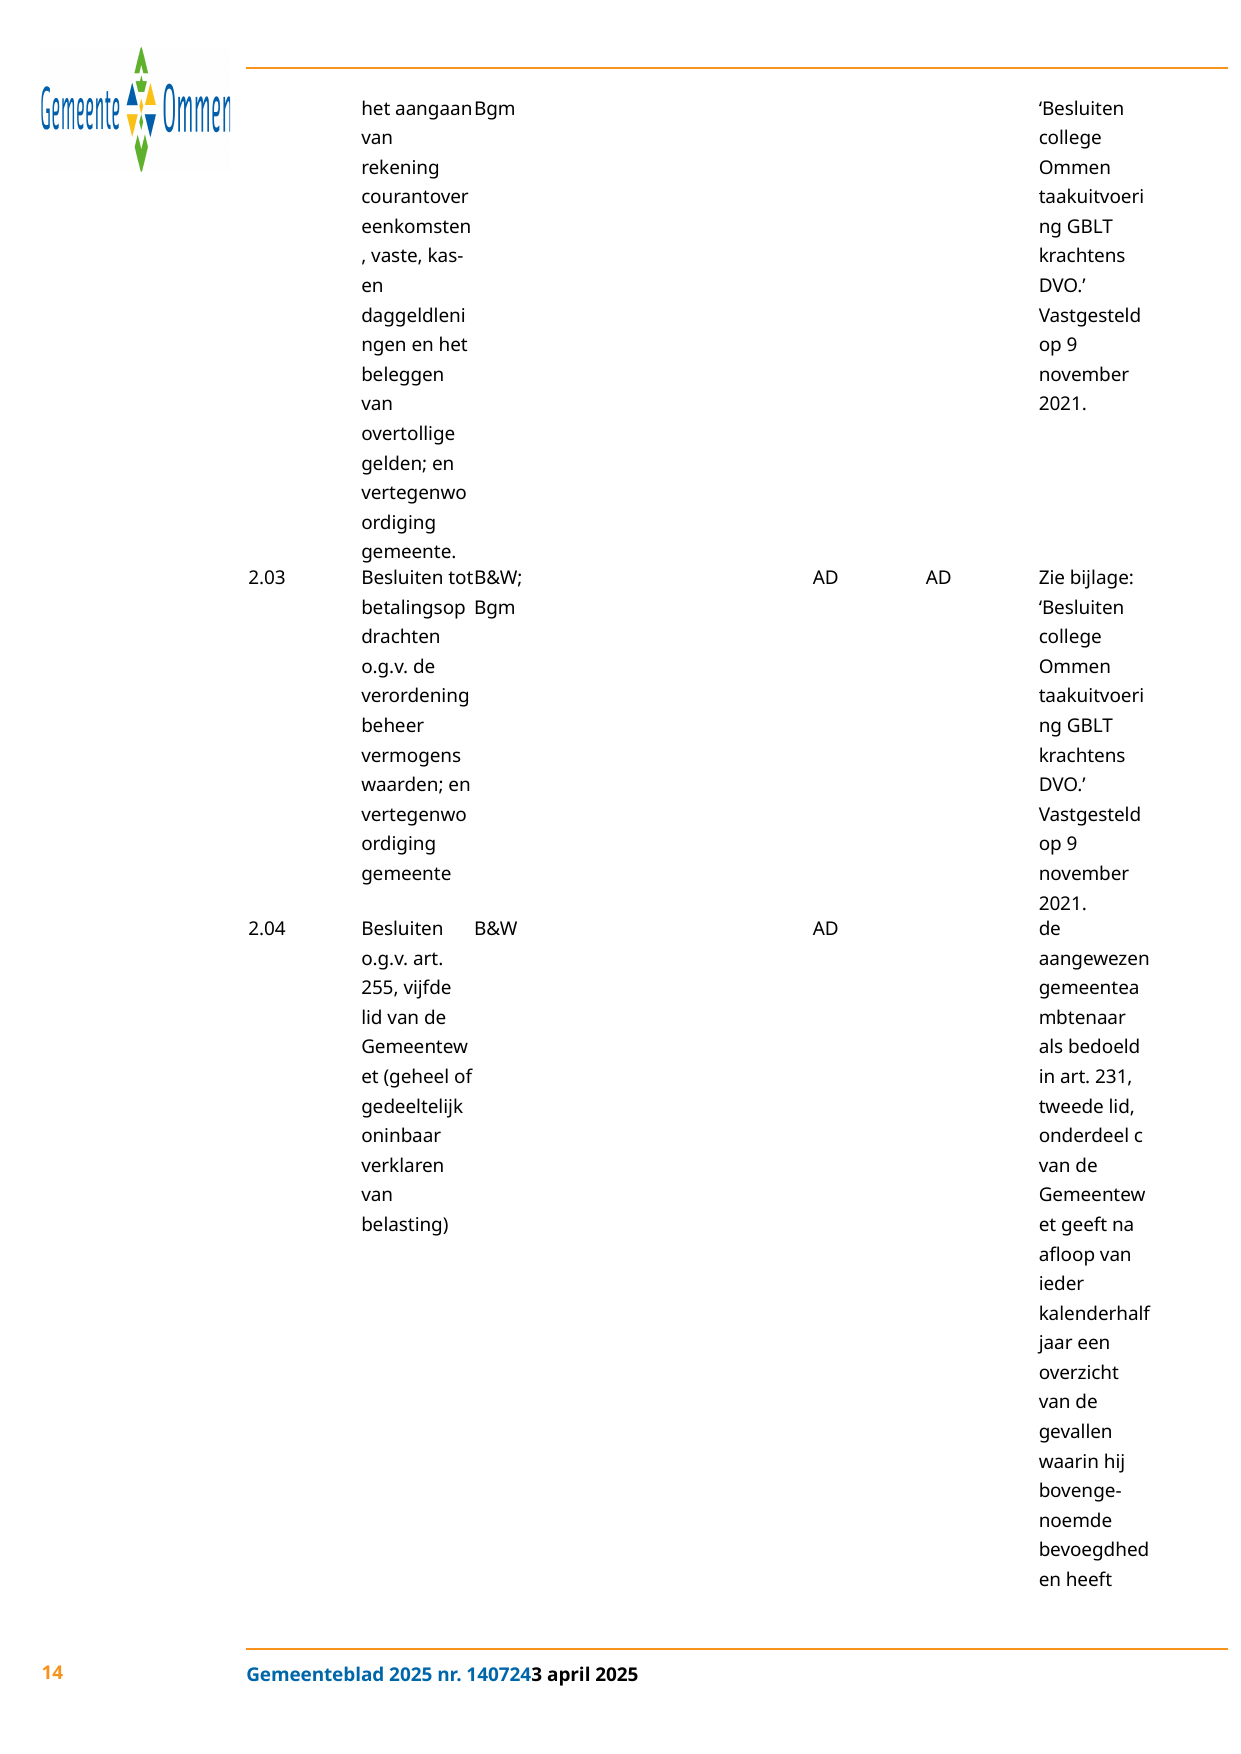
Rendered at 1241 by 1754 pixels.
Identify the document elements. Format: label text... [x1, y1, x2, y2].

table_cell [813, 95, 926, 564]
table_cell B&W; Bgm [474, 95, 700, 564]
table_cell B&W; Bgm [474, 564, 700, 915]
table_cell ‘Besluiten college Ommen taakuitvoering GBLT krachtens DVO.’ Vastgesteld op 9 november 2021. [1039, 95, 1152, 564]
table_cell Zie bijlage: ‘Besluiten college Ommen taakuitvoering GBLT krachtens DVO.’ Vastgesteld op 9 november 2021. [1039, 564, 1152, 915]
table_cell AD [813, 564, 926, 915]
table_cell B&W [474, 915, 700, 1592]
table_cell [926, 95, 1038, 564]
table_cell AD [926, 564, 1038, 915]
table_cell [700, 915, 813, 1592]
table_cell Besluiten tot het aangaan van rekening courantovereenkomsten, vaste, kas- en daggeldleningen en het beleggen van overtollige gelden; en vertegenwoordiging gemeente. [361, 95, 474, 564]
picture [41, 47, 231, 172]
table_cell Besluiten tot betalingsopdrachten o.g.v. de verordening beheer vermogenswaarden; en vertegenwoordiging gemeente [361, 564, 474, 915]
table_cell 2.03 [248, 564, 361, 915]
table_cell 2.04 [248, 915, 361, 1592]
table_cell [926, 915, 1038, 1592]
table_cell [700, 95, 813, 564]
table_cell Besluiten o.g.v. art. 255, vijfde lid van de Gemeentewet (geheel of gedeeltelijk oninbaar verklaren van belasting) [361, 915, 474, 1592]
table_cell de aangewezen gemeenteambtenaar als bedoeld in art. 231, tweede lid, onderdeel c van de Gemeentewet geeft na afloop van ieder kalenderhalfjaar een overzicht van de gevallen waarin hij boven­ge­noemde bevoegdheden heeft [1039, 915, 1152, 1592]
table_cell [700, 564, 813, 915]
table_cell [248, 95, 361, 564]
table_cell AD [813, 915, 926, 1592]
